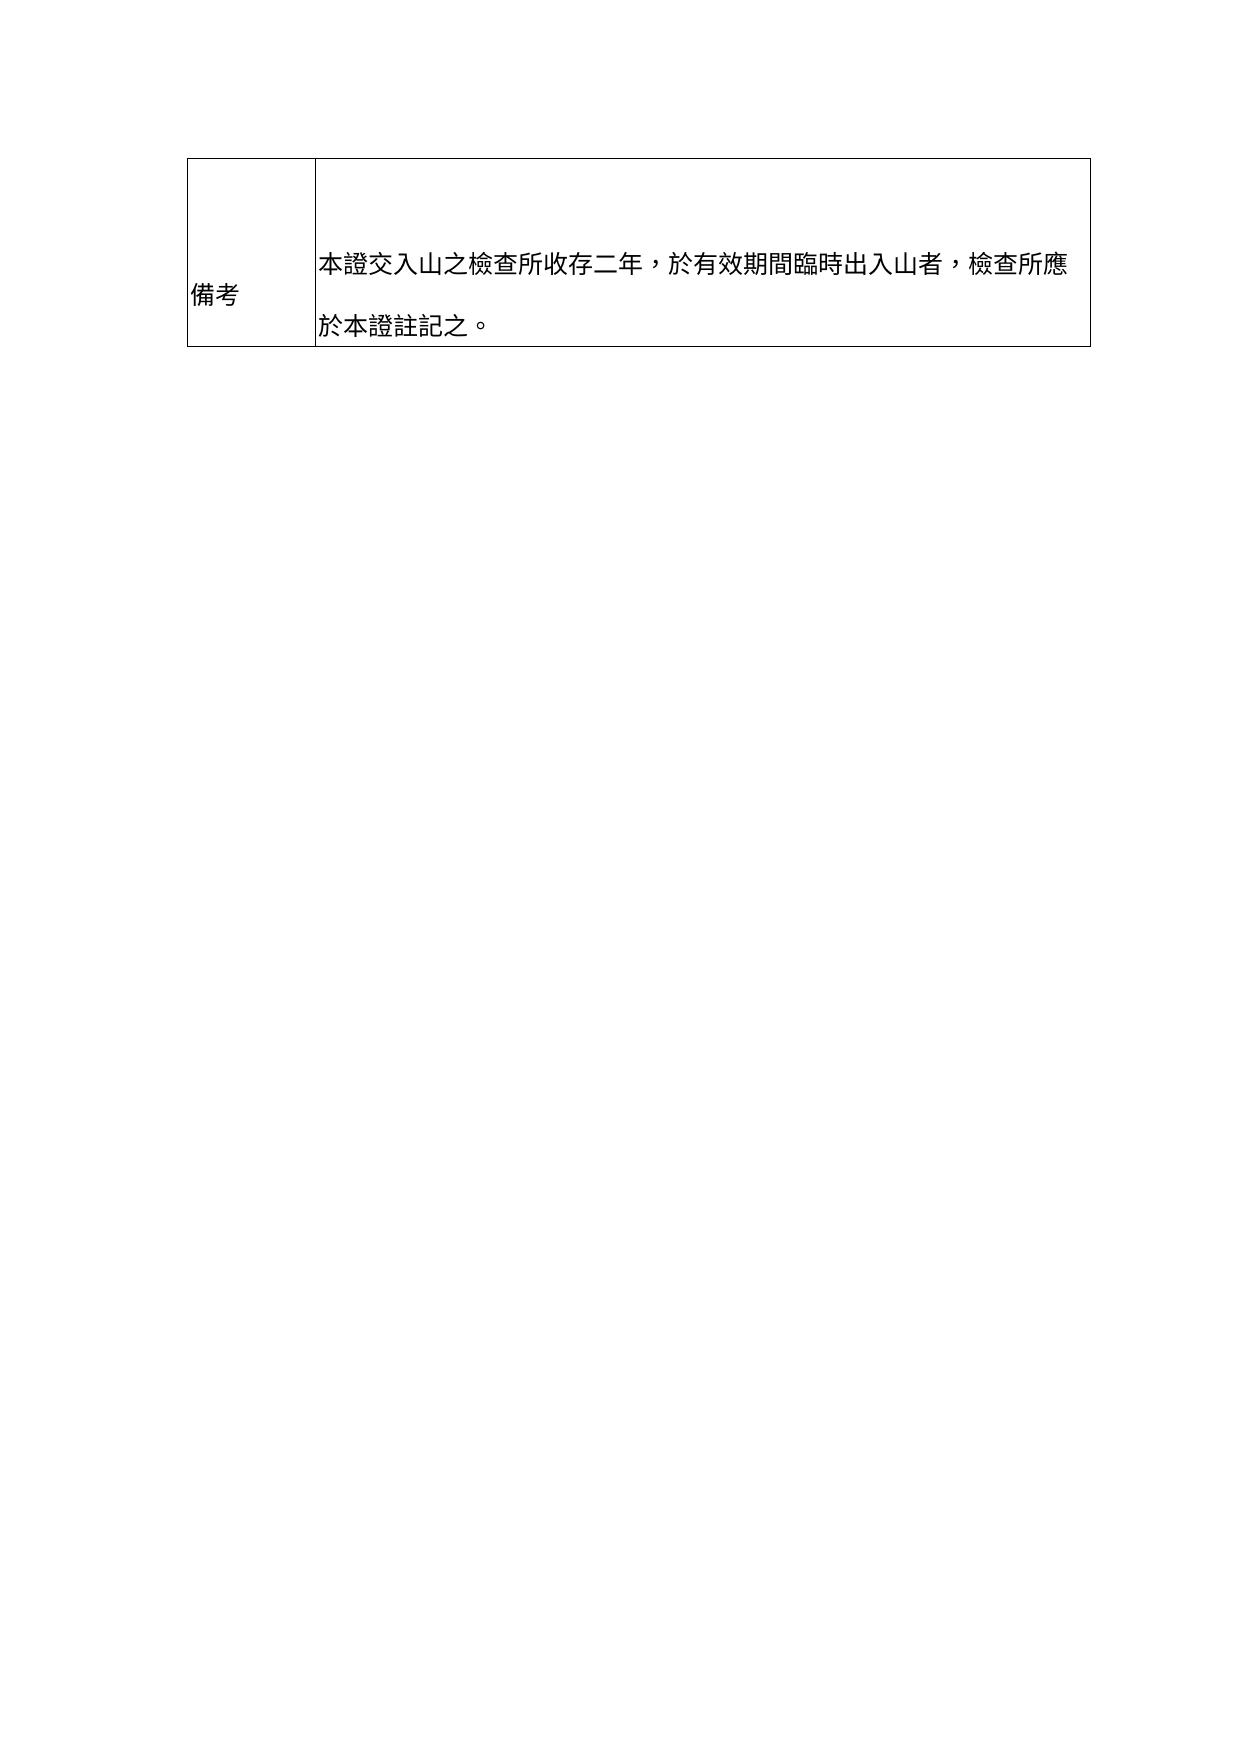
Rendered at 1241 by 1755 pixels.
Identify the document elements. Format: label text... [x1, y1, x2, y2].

table_cell 備考 [188, 159, 315, 346]
table_cell 本證交入山之檢查所收存二年，於有效期間臨時出入山者，檢查所應於本證註記之。 [316, 159, 1090, 346]
